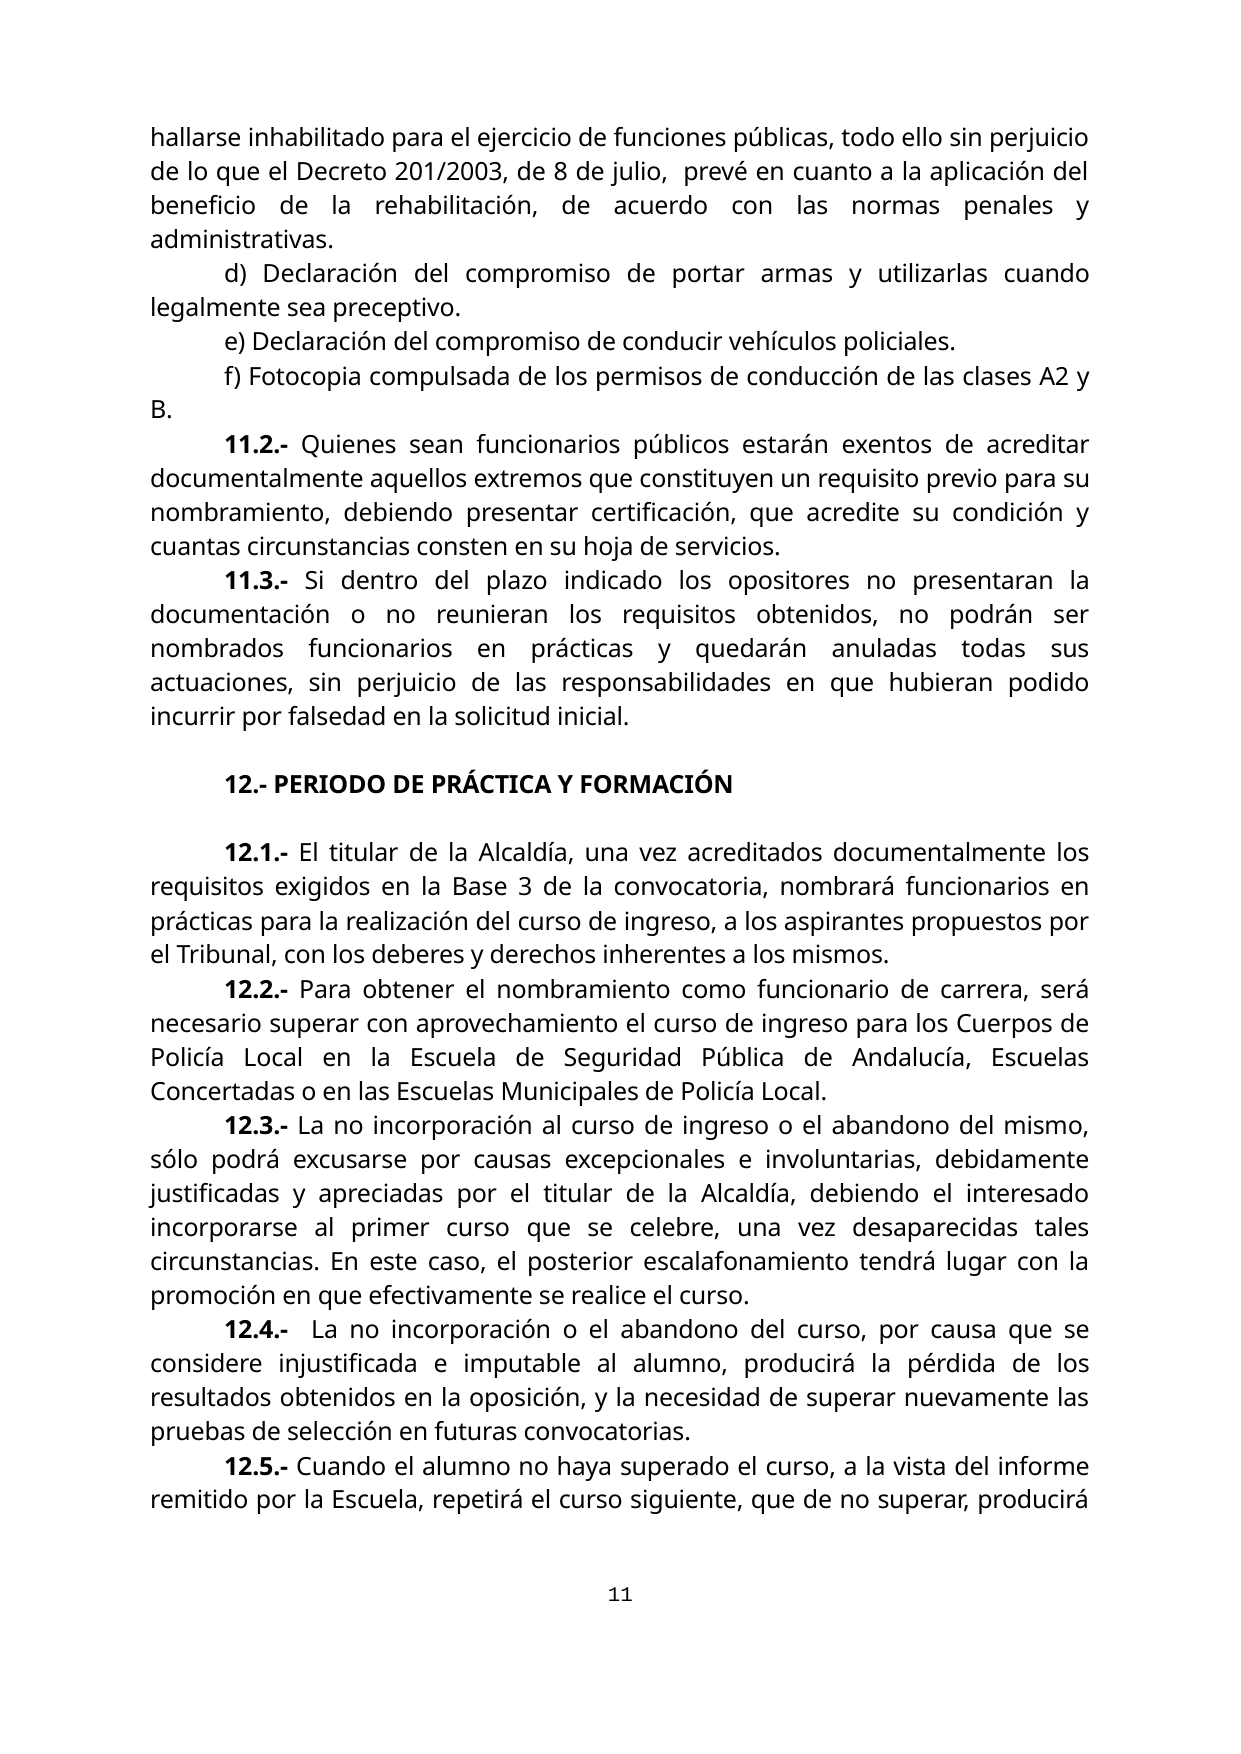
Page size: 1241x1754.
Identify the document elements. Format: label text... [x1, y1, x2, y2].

text d) Declaración del compromiso de portar armas y utilizarlas cuando legalmente sea preceptivo. [150, 256, 1090, 324]
text 11.3.- Si dentro del plazo indicado los opositores no presentaran la documentación o no reunieran los requisitos obtenidos, no podrán ser nombrados funcionarios en prácticas y quedarán anuladas todas sus actuaciones, sin perjuicio de las responsabilidades en que hubieran podido incurrir por falsedad en la solicitud inicial. [150, 562, 1090, 733]
text 12.1.- El titular de la Alcaldía, una vez acreditados documentalmente los requisitos exigidos en la Base 3 de la convocatoria, nombrará funcionarios en prácticas para la realización del curso de ingreso, a los aspirantes propuestos por el Tribunal, con los deberes y derechos inherentes a los mismos. [150, 835, 1090, 971]
text 12.4.- La no incorporación o el abandono del curso, por causa que se considere injustificada e imputable al alumno, producirá la pérdida de los resultados obtenidos en la oposición, y la necesidad de superar nuevamente las pruebas de selección en futuras convocatorias. [150, 1312, 1090, 1448]
text 12.3.- La no incorporación al curso de ingreso o el abandono del mismo, sólo podrá excusarse por causas excepcionales e involuntarias, debidamente justificadas y apreciadas por el titular de la Alcaldía, debiendo el interesado incorporarse al primer curso que se celebre, una vez desaparecidas tales circunstancias. En este caso, el posterior escalafonamiento tendrá lugar con la promoción en que efectivamente se realice el curso. [150, 1107, 1090, 1312]
text 12.- PERIODO DE PRÁCTICA Y FORMACIÓN [150, 767, 1090, 801]
text e) Declaración del compromiso de conducir vehículos policiales. [150, 324, 1090, 358]
text 12.2.- Para obtener el nombramiento como funcionario de carrera, será necesario superar con aprovechamiento el curso de ingreso para los Cuerpos de Policía Local en la Escuela de Seguridad Pública de Andalucía, Escuelas Concertadas o en las Escuelas Municipales de Policía Local. [150, 971, 1090, 1107]
text 12.5.- Cuando el alumno no haya superado el curso, a la vista del informe remitido por la Escuela, repetirá el curso siguiente, que de no superar, producirá [150, 1448, 1090, 1516]
text f) Fotocopia compulsada de los permisos de conducción de las clases A2 y B. [150, 358, 1090, 426]
text hallarse inhabilitado para el ejercicio de funciones públicas, todo ello sin perjuicio de lo que el Decreto 201/2003, de 8 de julio, prevé en cuanto a la aplicación del beneficio de la rehabilitación, de acuerdo con las normas penales y administrativas. [150, 120, 1090, 256]
text 11.2.- Quienes sean funcionarios públicos estarán exentos de acreditar documentalmente aquellos extremos que constituyen un requisito previo para su nombramiento, debiendo presentar certificación, que acredite su condición y cuantas circunstancias consten en su hoja de servicios. [150, 426, 1090, 562]
